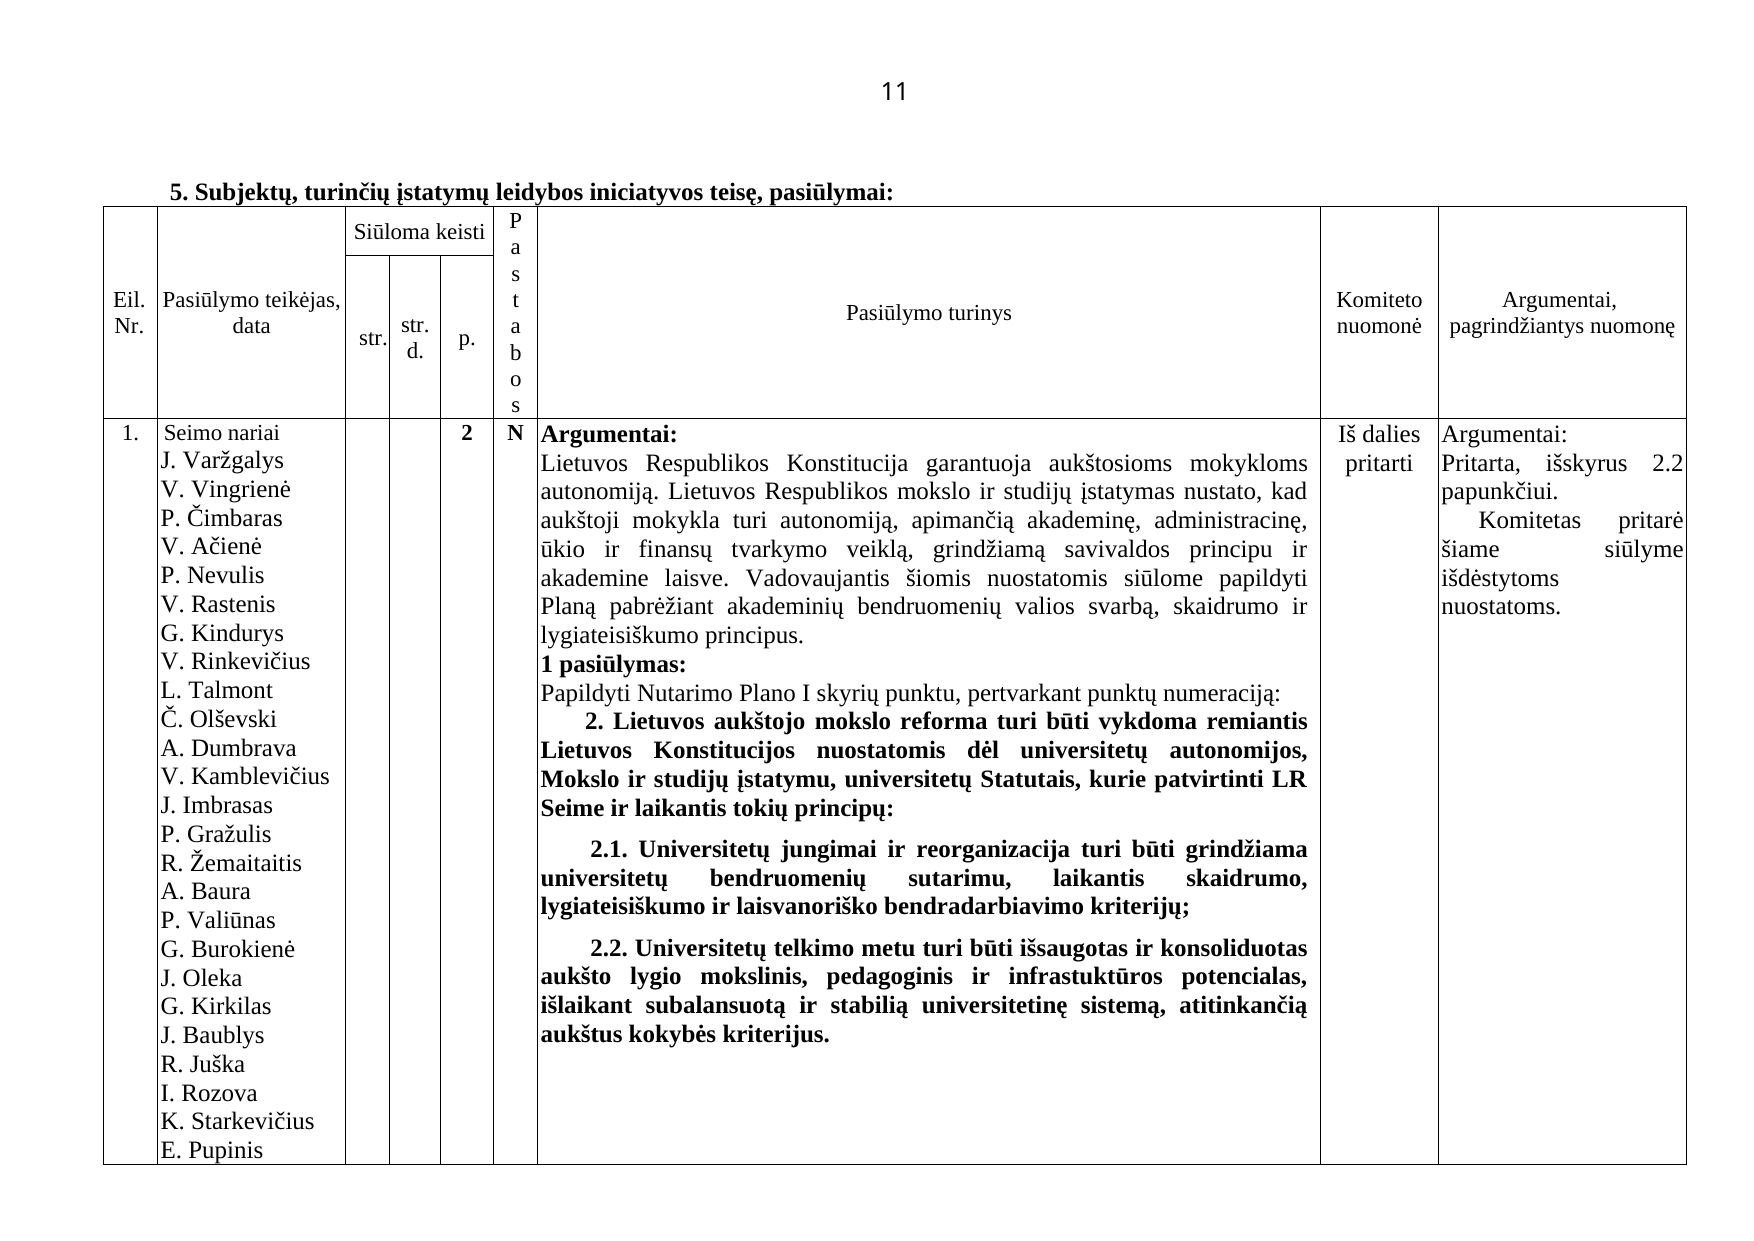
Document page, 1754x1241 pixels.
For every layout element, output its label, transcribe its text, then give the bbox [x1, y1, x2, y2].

table_header Argumentai, pagrindžiantys nuomonę [1439, 207, 1686, 418]
table_cell p. [441, 256, 493, 418]
table_cell [346, 419, 389, 1164]
table_cell 1. [104, 419, 157, 1164]
table_header Eil. Nr. [104, 207, 157, 418]
table_cell str. [346, 256, 389, 418]
table_cell Argumentai: Pritarta, išskyrus 2.2 papunkčiui. Komitetas pritarė šiame siūlyme išdėstytoms nuostatoms. [1439, 419, 1686, 1164]
table_cell [390, 419, 440, 1164]
text 5. Subjektų, turinčių įstatymų leidybos iniciatyvos teisę, pasiūlymai: [94, 177, 1695, 206]
table_header Pasiūlymo turinys [538, 207, 1320, 418]
table_header Pastabos [494, 207, 537, 418]
table_cell str. d. [390, 256, 440, 418]
table_cell Iš dalies pritarti [1321, 419, 1438, 1164]
table_header Komiteto nuomonė [1321, 207, 1438, 418]
table_cell Seimo nariai J. Varžgalys V. Vingrienė P. Čimbaras V. Ačienė P. Nevulis V. Rastenis G. Kindurys V. Rinkevičius L. Talmont Č. Olševski A. Dumbrava V. Kamblevičius J. Imbrasas P. Gražulis R. Žemaitaitis A. Baura P. Valiūnas G. Burokienė J. Oleka G. Kirkilas J. Baublys R. Juška I. Rozova K. Starkevičius E. Pupinis [158, 419, 345, 1164]
table_header Siūloma keisti [346, 207, 493, 255]
table_cell N [494, 419, 537, 1164]
table_cell 2 [441, 419, 493, 1164]
table_cell Argumentai: Lietuvos Respublikos Konstitucija garantuoja aukštosioms mokykloms autonomiją. Lietuvos Respublikos mokslo ir studijų įstatymas nustato, kad aukštoji mokykla turi autonomiją, apimančią akademinę, administracinę, ūkio ir finansų tvarkymo veiklą, grindžiamą savivaldos principu ir akademine laisve. Vadovaujantis šiomis nuostatomis siūlome papildyti Planą pabrėžiant akademinių bendruomenių valios svarbą, skaidrumo ir lygiateisiškumo principus. 1 pasiūlymas: Papildyti Nutarimo Plano I skyrių punktu, pertvarkant punktų numeraciją: 2. Lietuvos aukštojo mokslo reforma turi būti vykdoma remiantis Lietuvos Konstitucijos nuostatomis dėl universitetų autonomijos, Mokslo ir studijų įstatymu, universitetų Statutais, kurie patvirtinti LR Seime ir laikantis tokių principų: 2.1. Universitetų jungimai ir reorganizacija turi būti grindžiama universitetų bendruomenių sutarimu, laikantis skaidrumo, lygiateisiškumo ir laisvanoriško bendradarbiavimo kriterijų; 2.2. Universitetų telkimo metu turi būti išsaugotas ir konsoliduotas aukšto lygio mokslinis, pedagoginis ir infrastuktūros potencialas, išlaikant subalansuotą ir stabilią universitetinę sistemą, atitinkančią aukštus kokybės kriterijus. [538, 419, 1320, 1164]
table_header Pasiūlymo teikėjas, data [158, 207, 345, 418]
